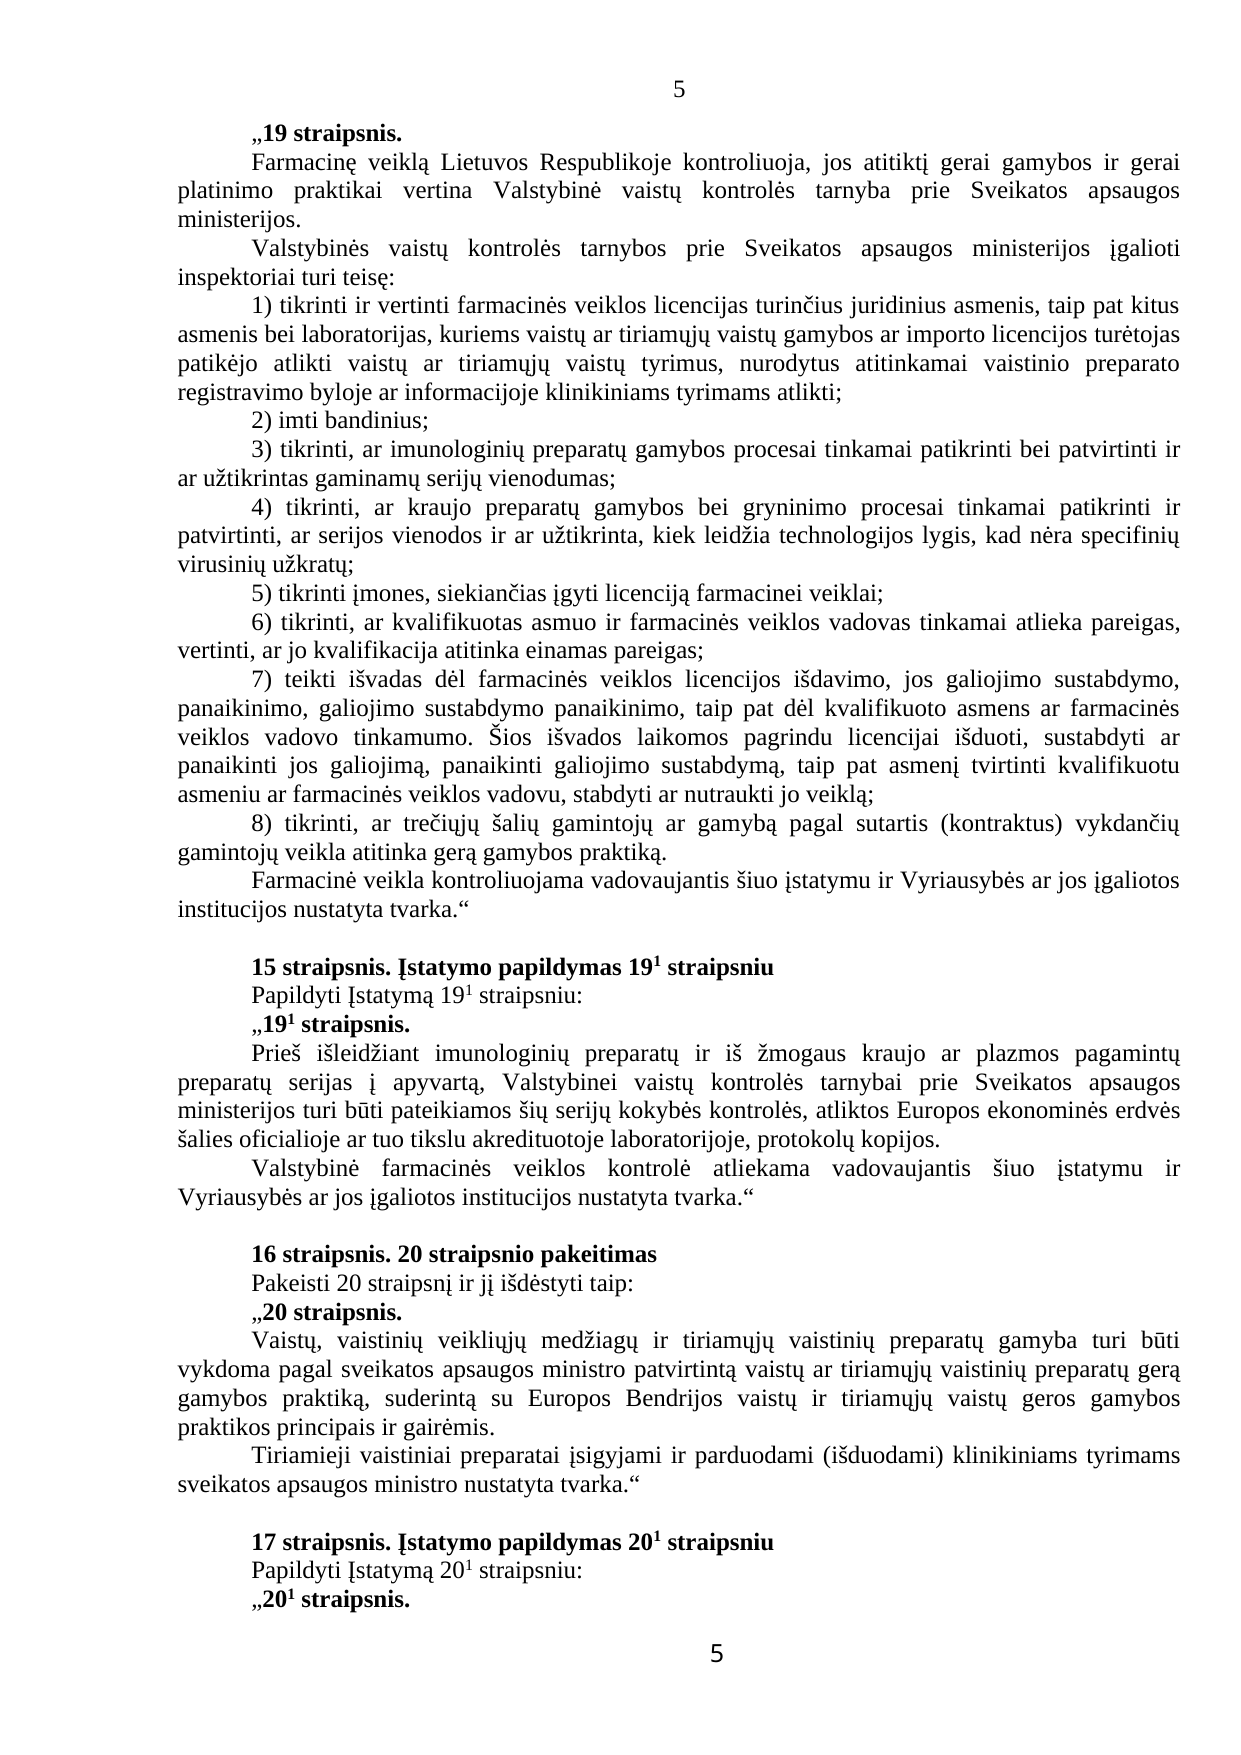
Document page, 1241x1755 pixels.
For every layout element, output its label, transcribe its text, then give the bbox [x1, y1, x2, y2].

text „201 straipsnis. [177, 1584, 1181, 1613]
text 2) imti bandinius; [177, 406, 1181, 434]
text „19 straipsnis. [177, 118, 1181, 147]
text Farmacinė veikla kontroliuojama vadovaujantis šiuo įstatymu ir Vyriausybės ar jos įgaliotos institucijos nustatyta tvarka.“ [177, 866, 1181, 923]
text 8) tikrinti, ar trečiųjų šalių gamintojų ar gamybą pagal sutartis (kontraktus) vykdančių gamintojų veikla atitinka gerą gamybos praktiką. [177, 808, 1181, 866]
text „191 straipsnis. [177, 1009, 1181, 1038]
text Valstybinės vaistų kontrolės tarnybos prie Sveikatos apsaugos ministerijos įgalioti inspektoriai turi teisę: [177, 233, 1181, 291]
text Vaistų, vaistinių veikliųjų medžiagų ir tiriamųjų vaistinių preparatų gamyba turi būti vykdoma pagal sveikatos apsaugos ministro patvirtintą vaistų ar tiriamųjų vaistinių preparatų gerą gamybos praktiką, suderintą su Europos Bendrijos vaistų ir tiriamųjų vaistų geros gamybos praktikos principais ir gairėmis. [177, 1326, 1181, 1441]
text 16 straipsnis. 20 straipsnio pakeitimas [177, 1239, 1181, 1268]
text 4) tikrinti, ar kraujo preparatų gamybos bei gryninimo procesai tinkamai patikrinti ir patvirtinti, ar serijos vienodos ir ar užtikrinta, kiek leidžia technologijos lygis, kad nėra specifinių virusinių užkratų; [177, 492, 1181, 578]
text Pakeisti 20 straipsnį ir jį išdėstyti taip: [177, 1268, 1181, 1297]
text „20 straipsnis. [177, 1297, 1181, 1326]
text 17 straipsnis. Įstatymo papildymas 201 straipsniu [177, 1527, 1181, 1556]
text Valstybinė farmacinės veiklos kontrolė atliekama vadovaujantis šiuo įstatymu ir Vyriausybės ar jos įgaliotos institucijos nustatyta tvarka.“ [177, 1153, 1181, 1211]
text 7) teikti išvadas dėl farmacinės veiklos licencijos išdavimo, jos galiojimo sustabdymo, panaikinimo, galiojimo sustabdymo panaikinimo, taip pat dėl kvalifikuoto asmens ar farmacinės veiklos vadovo tinkamumo. Šios išvados laikomos pagrindu licencijai išduoti, sustabdyti ar panaikinti jos galiojimą, panaikinti galiojimo sustabdymą, taip pat asmenį tvirtinti kvalifikuotu asmeniu ar farmacinės veiklos vadovu, stabdyti ar nutraukti jo veiklą; [177, 664, 1181, 808]
text 15 straipsnis. Įstatymo papildymas 191 straipsniu [177, 952, 1181, 981]
text Tiriamieji vaistiniai preparatai įsigyjami ir parduodami (išduodami) klinikiniams tyrimams sveikatos apsaugos ministro nustatyta tvarka.“ [177, 1441, 1181, 1498]
text 1) tikrinti ir vertinti farmacinės veiklos licencijas turinčius juridinius asmenis, taip pat kitus asmenis bei laboratorijas, kuriems vaistų ar tiriamųjų vaistų gamybos ar importo licencijos turėtojas patikėjo atlikti vaistų ar tiriamųjų vaistų tyrimus, nurodytus atitinkamai vaistinio preparato registravimo byloje ar informacijoje klinikiniams tyrimams atlikti; [177, 291, 1181, 406]
text Papildyti Įstatymą 191 straipsniu: [177, 981, 1181, 1009]
text 3) tikrinti, ar imunologinių preparatų gamybos procesai tinkamai patikrinti bei patvirtinti ir ar užtikrintas gaminamų serijų vienodumas; [177, 434, 1181, 492]
text Farmacinę veiklą Lietuvos Respublikoje kontroliuoja, jos atitiktį gerai gamybos ir gerai platinimo praktikai vertina Valstybinė vaistų kontrolės tarnyba prie Sveikatos apsaugos ministerijos. [177, 147, 1181, 233]
text 5) tikrinti įmones, siekiančias įgyti licenciją farmacinei veiklai; [177, 578, 1181, 607]
text Papildyti Įstatymą 201 straipsniu: [177, 1556, 1181, 1584]
text 6) tikrinti, ar kvalifikuotas asmuo ir farmacinės veiklos vadovas tinkamai atlieka pareigas, vertinti, ar jo kvalifikacija atitinka einamas pareigas; [177, 607, 1181, 664]
text Prieš išleidžiant imunologinių preparatų ir iš žmogaus kraujo ar plazmos pagamintų preparatų serijas į apyvartą, Valstybinei vaistų kontrolės tarnybai prie Sveikatos apsaugos ministerijos turi būti pateikiamos šių serijų kokybės kontrolės, atliktos Europos ekonominės erdvės šalies oficialioje ar tuo tikslu akredituotoje laboratorijoje, protokolų kopijos. [177, 1038, 1181, 1153]
